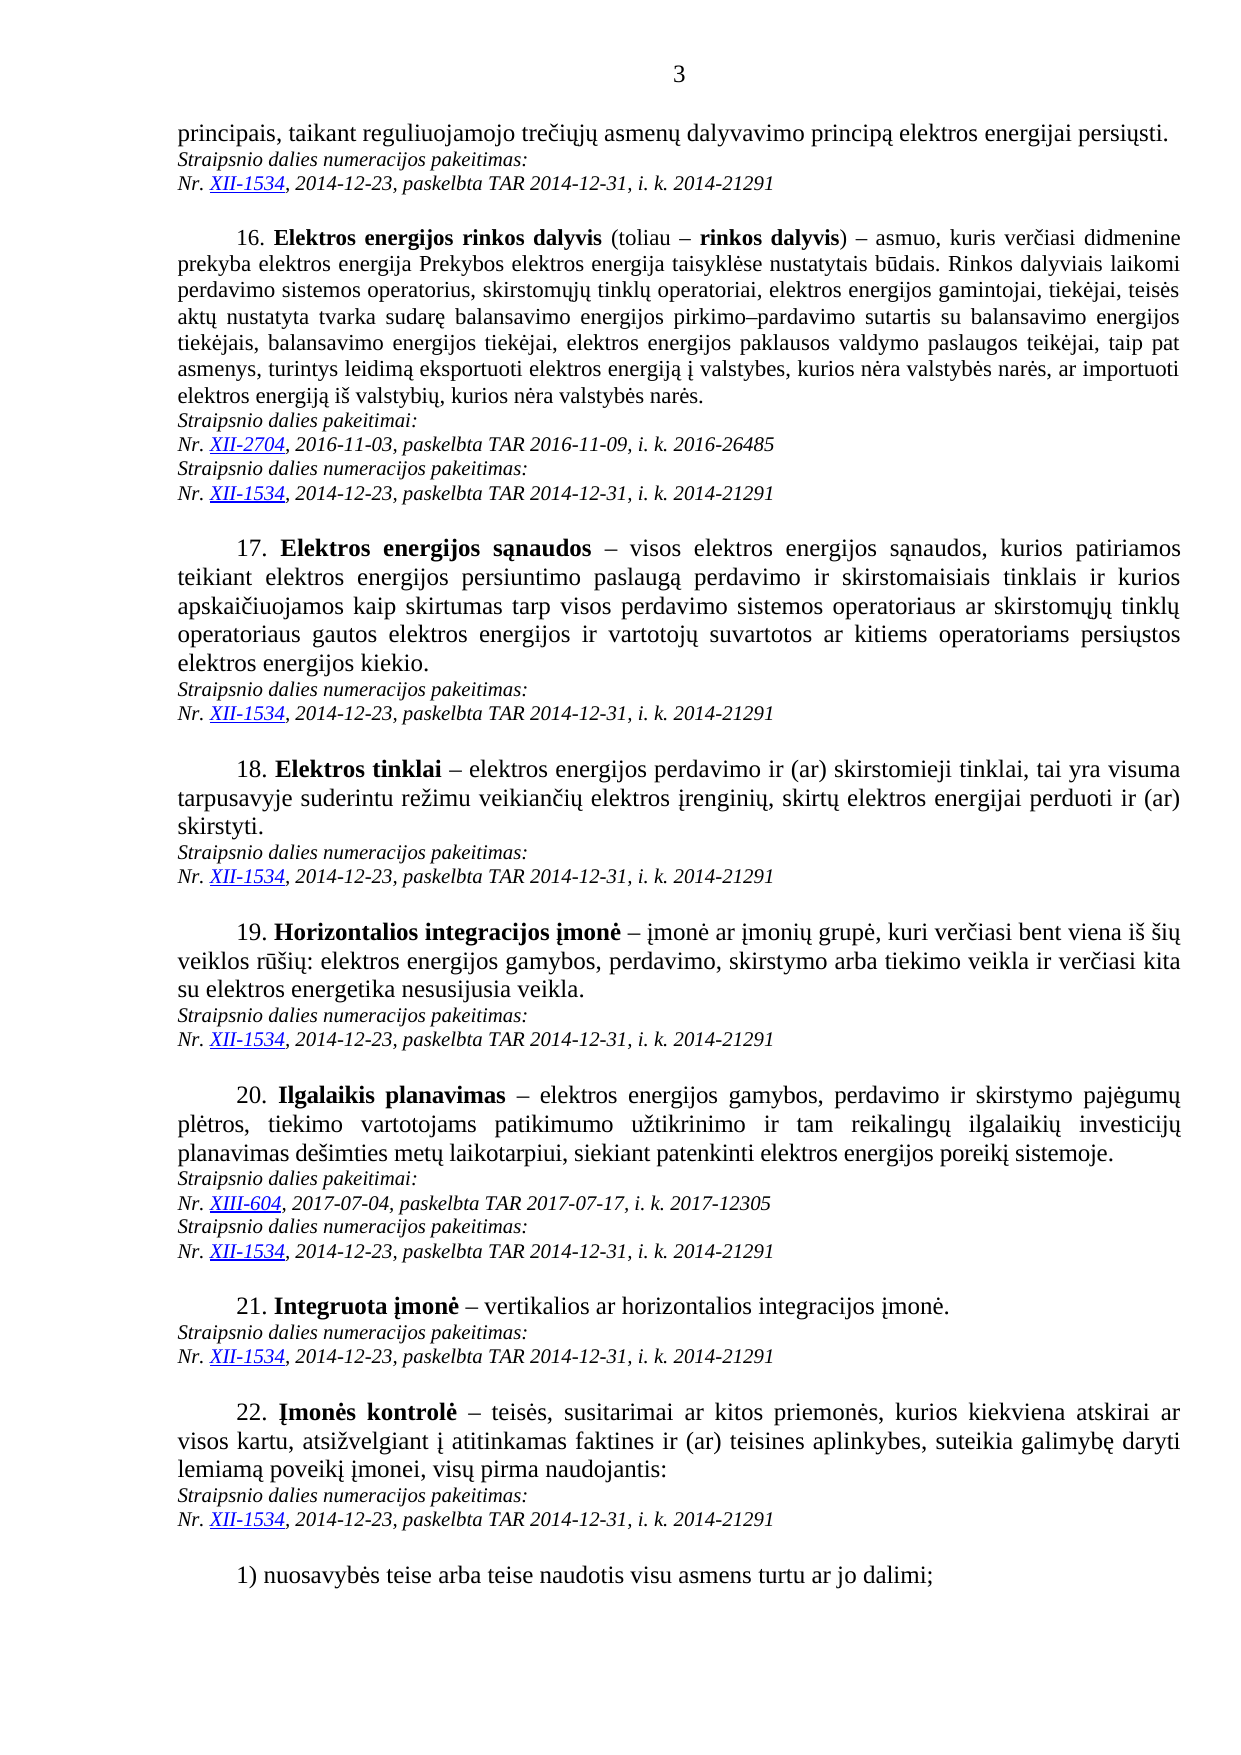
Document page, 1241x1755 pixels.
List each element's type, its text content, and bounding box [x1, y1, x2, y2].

text 19. Horizontalios integracijos įmonė – įmonė ar įmonių grupė, kuri verčiasi bent viena iš šių veiklos rūšių: elektros energijos gamybos, perdavimo, skirstymo arba tiekimo veikla ir verčiasi kita su elektros energetika nesusijusia veikla. [177, 917, 1181, 1003]
text Nr. XII-1534, 2014-12-23, paskelbta TAR 2014-12-31, i. k. 2014-21291 [177, 701, 1181, 725]
text Straipsnio dalies pakeitimai: [177, 408, 1181, 432]
text Nr. XII-2704, 2016-11-03, paskelbta TAR 2016-11-09, i. k. 2016-26485 [177, 432, 1181, 456]
text Nr. XIII-604, 2017-07-04, paskelbta TAR 2017-07-17, i. k. 2017-12305 [177, 1190, 1181, 1214]
text Nr. XII-1534, 2014-12-23, paskelbta TAR 2014-12-31, i. k. 2014-21291 [177, 1238, 1181, 1263]
text 21. Integruota įmonė – vertikalios ar horizontalios integracijos įmonė. [177, 1291, 1181, 1320]
text Straipsnio dalies numeracijos pakeitimas: [177, 1483, 1181, 1507]
text Nr. XII-1534, 2014-12-23, paskelbta TAR 2014-12-31, i. k. 2014-21291 [177, 864, 1181, 888]
text Nr. XII-1534, 2014-12-23, paskelbta TAR 2014-12-31, i. k. 2014-21291 [177, 171, 1181, 195]
text Straipsnio dalies numeracijos pakeitimas: [177, 1214, 1181, 1238]
text Straipsnio dalies numeracijos pakeitimas: [177, 456, 1181, 480]
text 17. Elektros energijos sąnaudos – visos elektros energijos sąnaudos, kurios patiriamos teikiant elektros energijos persiuntimo paslaugą perdavimo ir skirstomaisiais tinklais ir kurios apskaičiuojamos kaip skirtumas tarp visos perdavimo sistemos operatoriaus ar skirstomųjų tinklų operatoriaus gautos elektros energijos ir vartotojų suvartotos ar kitiems operatoriams persiųstos elektros energijos kiekio. [177, 533, 1181, 677]
text 18. Elektros tinklai – elektros energijos perdavimo ir (ar) skirstomieji tinklai, tai yra visuma tarpusavyje suderintu režimu veikiančių elektros įrenginių, skirtų elektros energijai perduoti ir (ar) skirstyti. [177, 754, 1181, 840]
text Straipsnio dalies numeracijos pakeitimas: [177, 840, 1181, 864]
text principais, taikant reguliuojamojo trečiųjų asmenų dalyvavimo principą elektros energijai persiųsti. [177, 118, 1181, 147]
text Straipsnio dalies numeracijos pakeitimas: [177, 677, 1181, 701]
text Straipsnio dalies numeracijos pakeitimas: [177, 1003, 1181, 1027]
text Straipsnio dalies numeracijos pakeitimas: [177, 147, 1181, 171]
text Nr. XII-1534, 2014-12-23, paskelbta TAR 2014-12-31, i. k. 2014-21291 [177, 1027, 1181, 1051]
text 1) nuosavybės teise arba teise naudotis visu asmens turtu ar jo dalimi; [177, 1560, 1181, 1589]
text Nr. XII-1534, 2014-12-23, paskelbta TAR 2014-12-31, i. k. 2014-21291 [177, 480, 1181, 504]
text Nr. XII-1534, 2014-12-23, paskelbta TAR 2014-12-31, i. k. 2014-21291 [177, 1344, 1181, 1368]
text Nr. XII-1534, 2014-12-23, paskelbta TAR 2014-12-31, i. k. 2014-21291 [177, 1507, 1181, 1531]
text 16. Elektros energijos rinkos dalyvis (toliau – rinkos dalyvis) – asmuo, kuris verčiasi didmenine prekyba elektros energija Prekybos elektros energija taisyklėse nustatytais būdais. Rinkos dalyviais laikomi perdavimo sistemos operatorius, skirstomųjų tinklų operatoriai, elektros energijos gamintojai, tiekėjai, teisės aktų nustatyta tvarka sudarę balansavimo energijos pirkimo–pardavimo sutartis su balansavimo energijos tiekėjais, balansavimo energijos tiekėjai, elektros energijos paklausos valdymo paslaugos teikėjai, taip pat asmenys, turintys leidimą eksportuoti elektros energiją į valstybes, kurios nėra valstybės narės, ar importuoti elektros energiją iš valstybių, kurios nėra valstybės narės. [177, 224, 1181, 408]
text 22. Įmonės kontrolė – teisės, susitarimai ar kitos priemonės, kurios kiekviena atskirai ar visos kartu, atsižvelgiant į atitinkamas faktines ir (ar) teisines aplinkybes, suteikia galimybę daryti lemiamą poveikį įmonei, visų pirma naudojantis: [177, 1397, 1181, 1483]
text Straipsnio dalies pakeitimai: [177, 1166, 1181, 1190]
text 20. Ilgalaikis planavimas – elektros energijos gamybos, perdavimo ir skirstymo pajėgumų plėtros, tiekimo vartotojams patikimumo užtikrinimo ir tam reikalingų ilgalaikių investicijų planavimas dešimties metų laikotarpiui, siekiant patenkinti elektros energijos poreikį sistemoje. [177, 1080, 1181, 1166]
text Straipsnio dalies numeracijos pakeitimas: [177, 1320, 1181, 1344]
